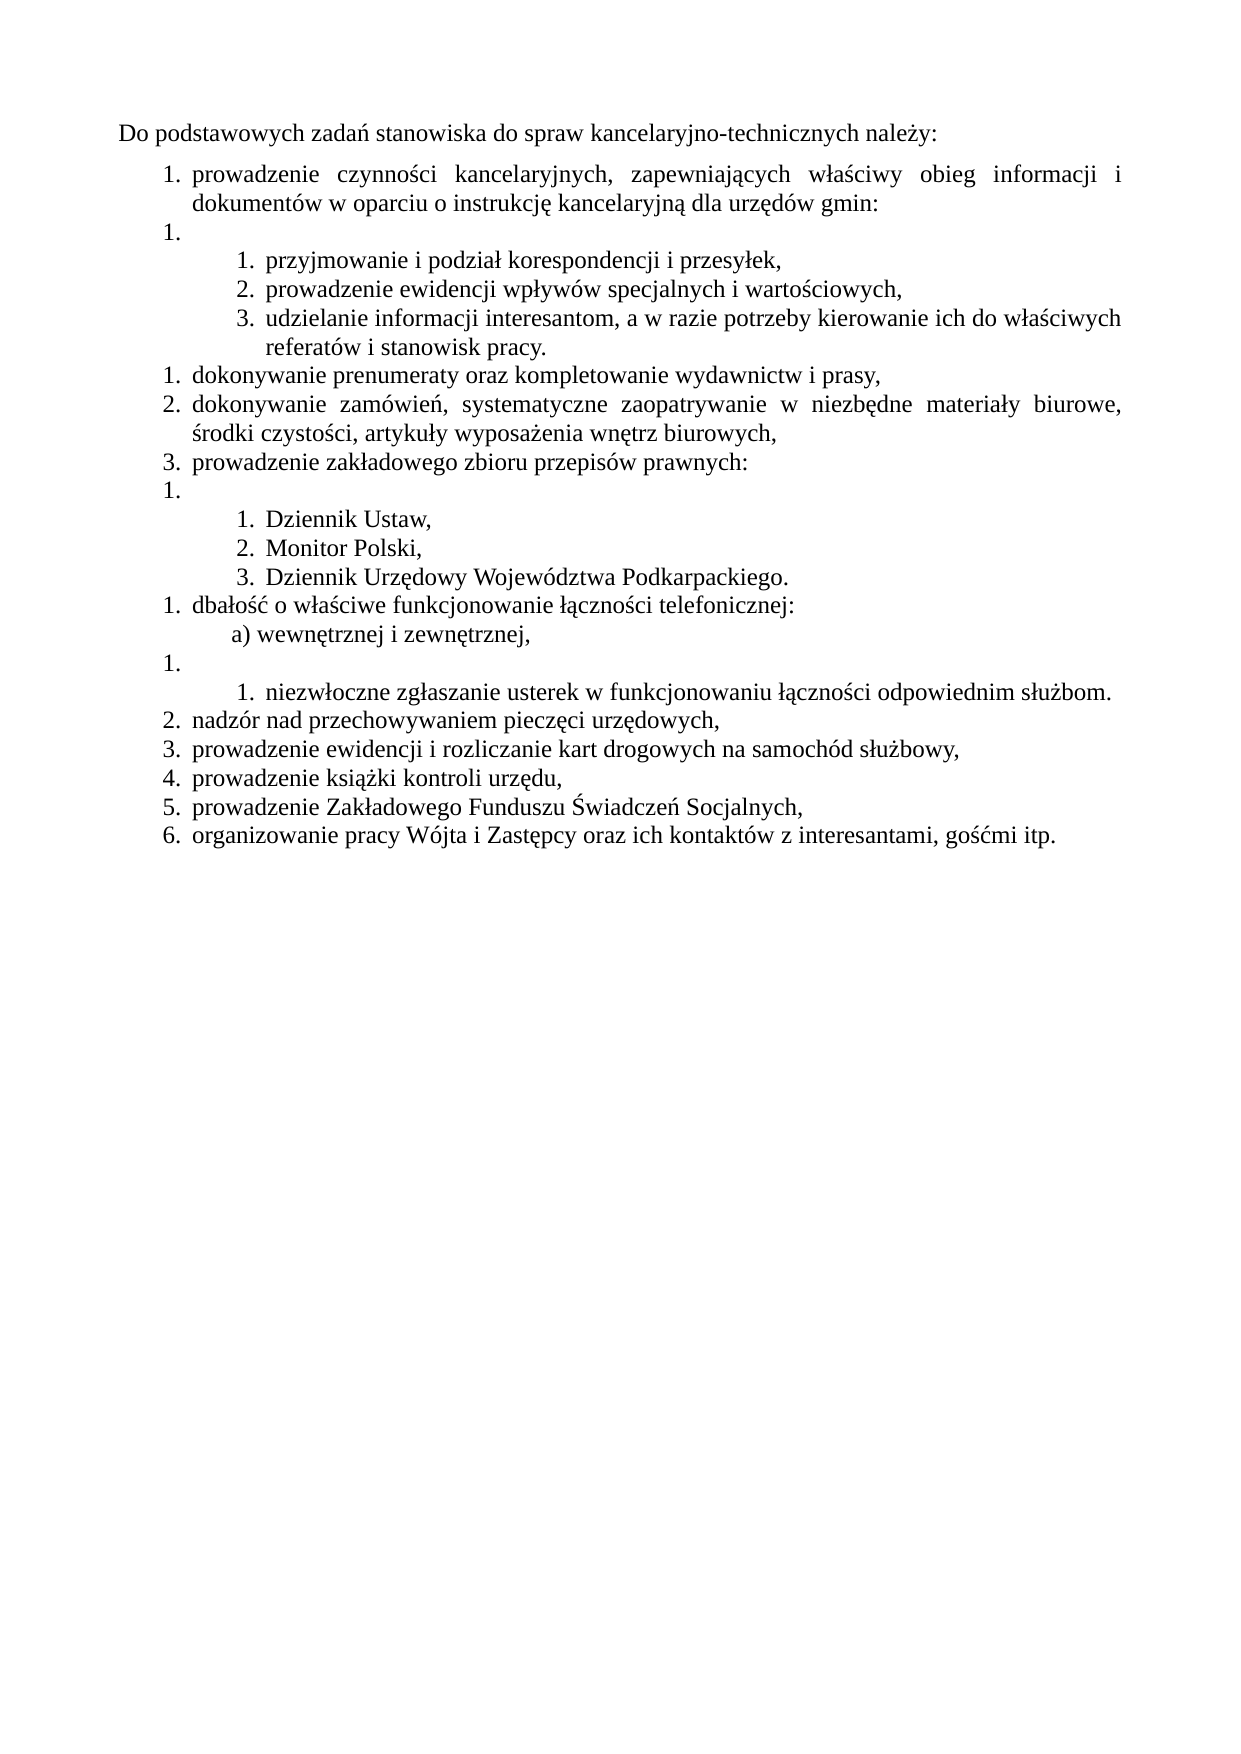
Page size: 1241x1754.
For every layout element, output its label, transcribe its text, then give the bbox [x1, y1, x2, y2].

list prowadzenie Zakładowego Funduszu Świadczeń Socjalnych, [162, 792, 1122, 821]
list prowadzenie zakładowego zbioru przepisów prawnych: [162, 447, 1122, 476]
list Dziennik Ustaw, [236, 504, 1122, 533]
list Dziennik Urzędowy Województwa Podkarpackiego. [236, 562, 1122, 591]
list dokonywanie prenumeraty oraz kompletowanie wydawnictw i prasy, [162, 361, 1122, 389]
list prowadzenie czynności kancelaryjnych, zapewniających właściwy obieg informacji i dokumentów w oparciu o instrukcję kancelaryjną dla urzędów gmin: [162, 159, 1122, 217]
list przyjmowanie i podział korespondencji i przesyłek, [236, 246, 1122, 274]
list organizowanie pracy Wójta i Zastępcy oraz ich kontaktów z interesantami, gośćmi itp. [162, 821, 1122, 849]
text Do podstawowych zadań stanowiska do spraw kancelaryjno-technicznych należy: [118, 118, 1122, 147]
list Monitor Polski, [236, 533, 1122, 562]
list nadzór nad przechowywaniem pieczęci urzędowych, [162, 706, 1122, 734]
list dbałość o właściwe funkcjonowanie łączności telefonicznej: [162, 591, 1122, 619]
text a) wewnętrznej i zewnętrznej, [231, 619, 1122, 648]
list udzielanie informacji interesantom, a w razie potrzeby kierowanie ich do właściwych referatów i stanowisk pracy. [236, 303, 1122, 361]
list prowadzenie ewidencji wpływów specjalnych i wartościowych, [236, 274, 1122, 303]
list prowadzenie ewidencji i rozliczanie kart drogowych na samochód służbowy, [162, 734, 1122, 763]
list prowadzenie książki kontroli urzędu, [162, 763, 1122, 792]
list dokonywanie zamówień, systematyczne zaopatrywanie w niezbędne materiały biurowe, środki czystości, artykuły wyposażenia wnętrz biurowych, [162, 389, 1122, 447]
list niezwłoczne zgłaszanie usterek w funkcjonowaniu łączności odpowiednim służbom. [236, 677, 1122, 706]
